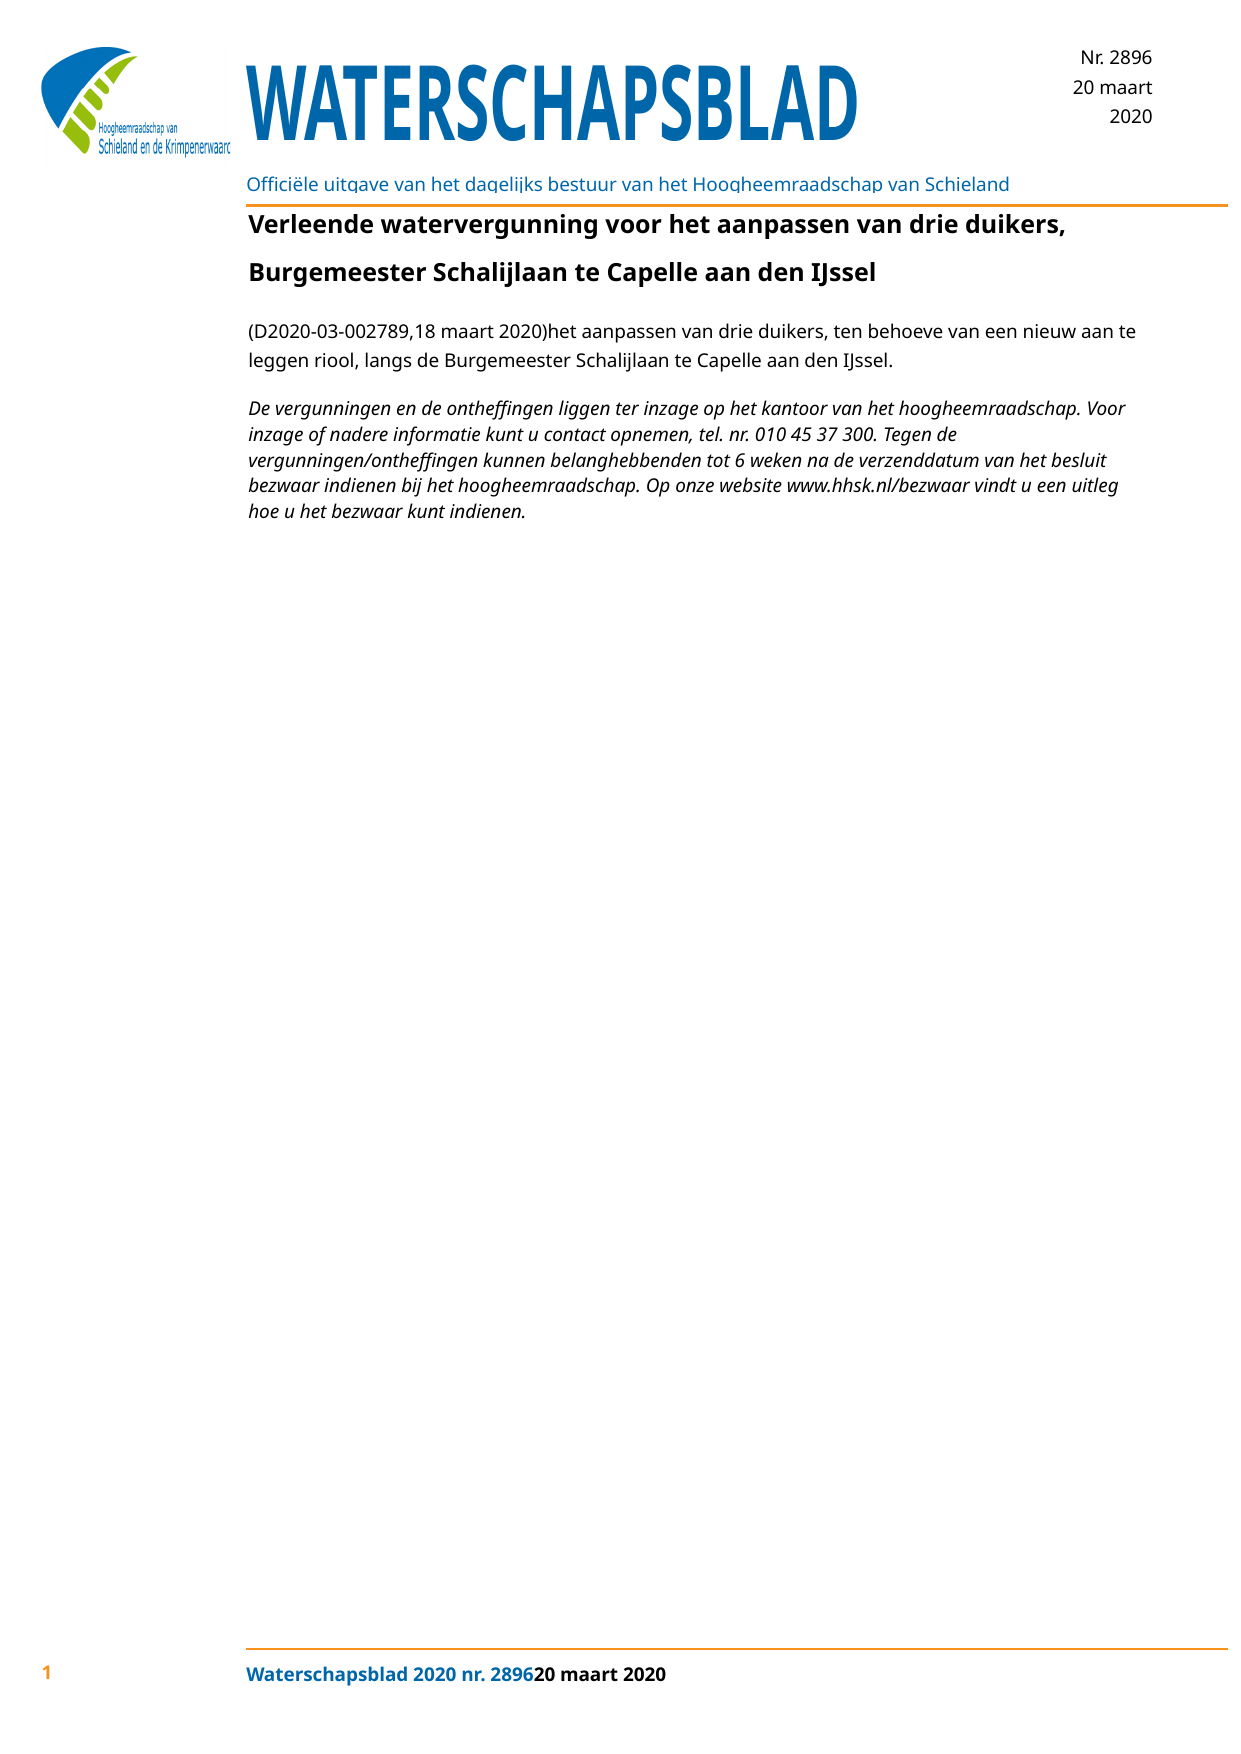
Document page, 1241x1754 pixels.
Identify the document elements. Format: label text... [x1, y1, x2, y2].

text De vergunningen en de ontheffingen liggen ter inzage op het kantoor van het hoogheemraadschap. Voor inzage of nadere informatie kunt u contact opnemen, tel. nr. 010 45 37 300. Tegen de vergunningen/ontheffingen kunnen belanghebbenden tot 6 weken na de verzenddatum van het besluit bezwaar indienen bij het hoogheemraadschap. Op onze website www.hhsk.nl/bezwaar vindt u een uitleg hoe u het bezwaar kunt indienen. [248, 395, 1152, 524]
picture [41, 47, 231, 172]
text (D2020-03-002789,18 maart 2020)het aanpassen van drie duikers, ten behoeve van een nieuw aan te leggen riool, langs de Burgemeester Schalijlaan te Capelle aan den IJssel. [248, 318, 1152, 373]
text Verleende watervergunning voor het aanpassen van drie duikers, Burgemeester Schalijlaan te Capelle aan den IJssel [248, 207, 1152, 288]
